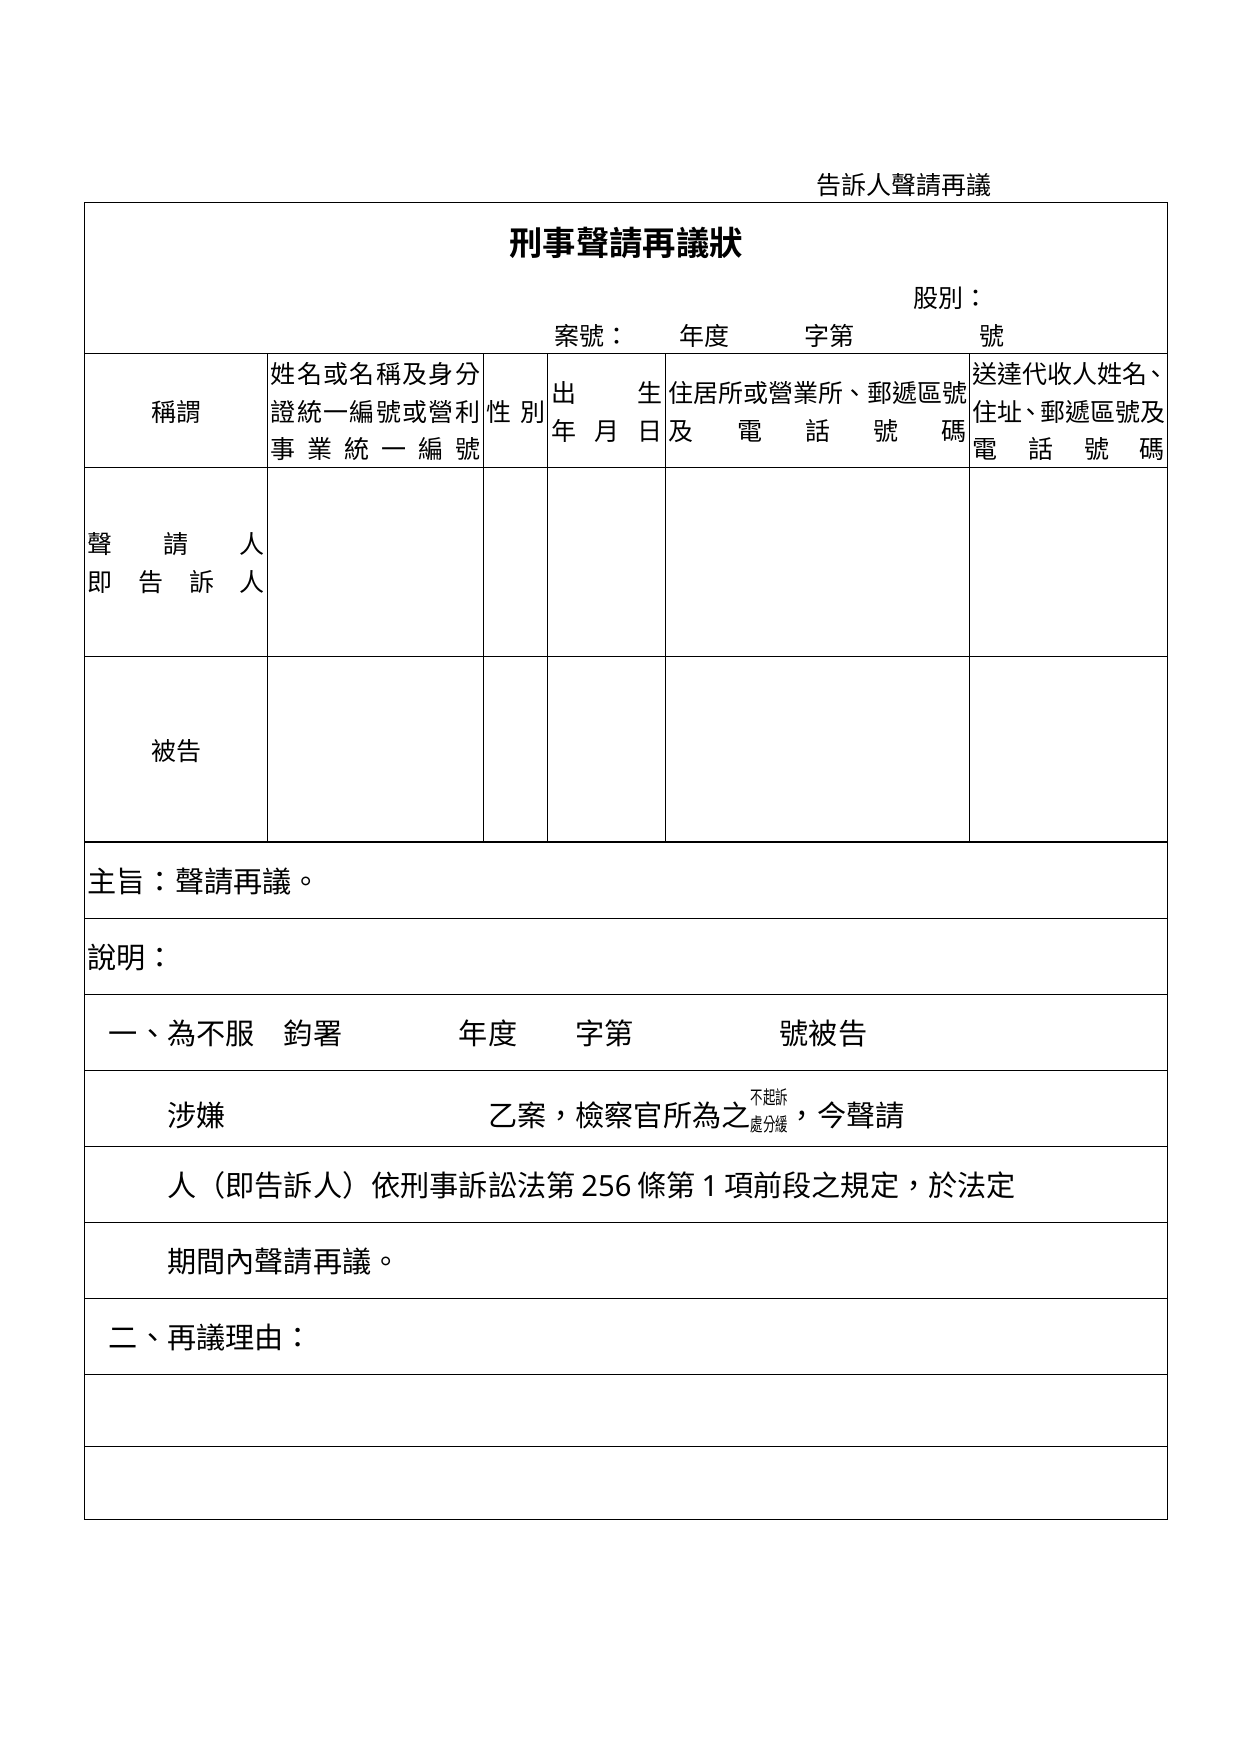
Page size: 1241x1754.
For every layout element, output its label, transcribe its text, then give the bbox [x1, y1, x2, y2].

table_cell 性別 [484, 354, 547, 467]
table_cell [548, 468, 665, 656]
table_cell [666, 468, 969, 656]
table_cell [666, 657, 969, 841]
table_cell [970, 657, 1167, 841]
table_cell 一、為不服 鈞署 年度 字第 號被告 [85, 995, 1167, 1069]
table_cell 說明： [85, 919, 1167, 993]
table_cell 主旨：聲請再議。 [85, 843, 1167, 917]
table_cell 被告 [85, 657, 267, 841]
table_header 告訴人聲請再議 [84, 165, 1168, 202]
table_cell [268, 657, 483, 841]
table_cell [548, 657, 665, 841]
table_cell [85, 1375, 1167, 1446]
table_cell 稱謂 [85, 354, 267, 467]
table_cell 涉嫌 乙案，檢察官所為之不起訴處分緩，今聲請 [85, 1071, 1167, 1146]
table_cell [484, 468, 547, 656]
table_cell 二、再議理由： [85, 1299, 1167, 1374]
table_cell 期間內聲請再議。 [85, 1223, 1167, 1298]
table_cell 聲請人 即告訴人 [85, 468, 267, 656]
table_cell 出生 年月日 [548, 354, 665, 467]
table_cell 人（即告訴人）依刑事訴訟法第256條第1項前段之規定，於法定 [85, 1147, 1167, 1222]
table_cell [970, 468, 1167, 656]
table_cell 住居所或營業所、郵遞區號及電話號碼 [666, 354, 969, 467]
table_cell 送達代收人姓名、住址、郵遞區號及電話號碼 [970, 354, 1167, 467]
table_cell [484, 657, 547, 841]
table_cell 刑事聲請再議狀 股別： 案號： 年度 字第 號 [85, 203, 1167, 353]
table_cell [85, 1447, 1167, 1519]
table_cell 姓名或名稱及身分證統一編號或營利事業統一編號 [268, 354, 483, 467]
table_cell [268, 468, 483, 656]
